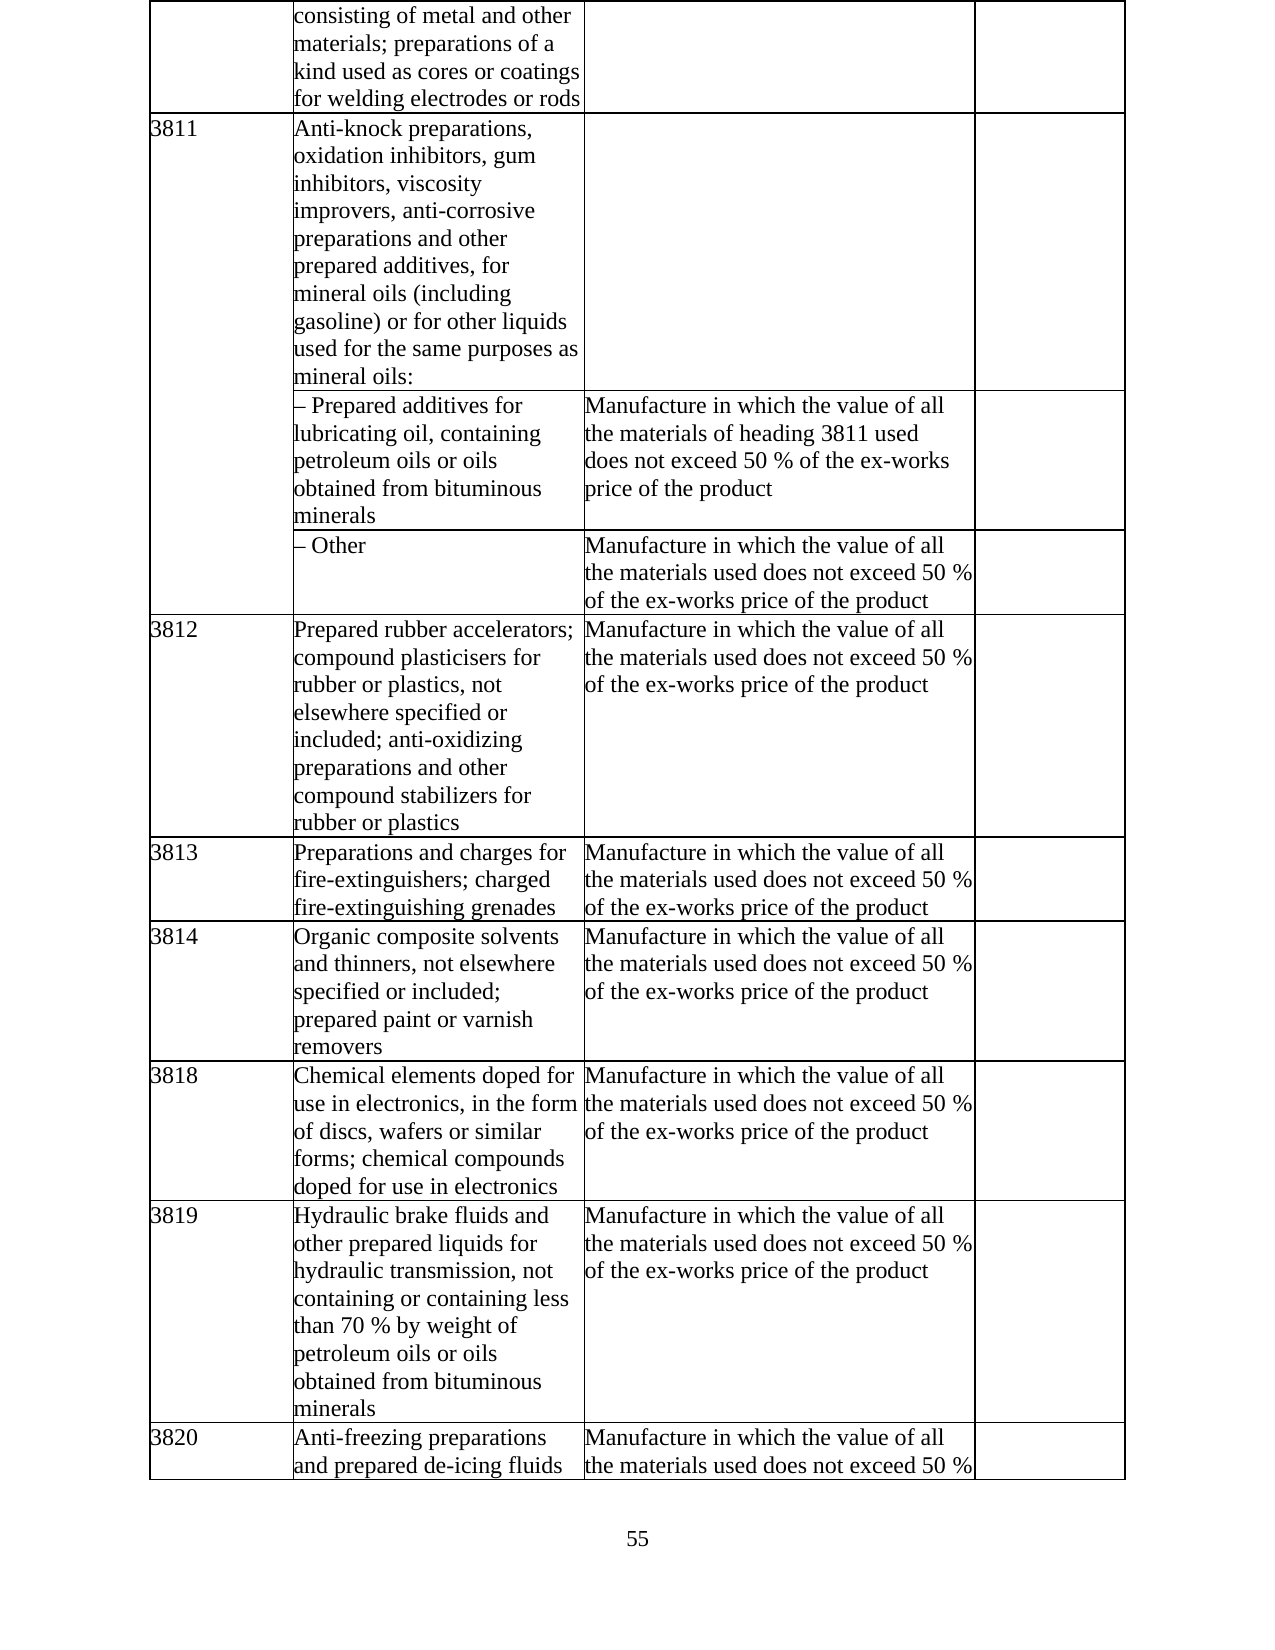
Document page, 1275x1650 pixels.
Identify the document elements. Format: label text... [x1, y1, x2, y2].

table_cell 3818 [151, 1062, 293, 1199]
table_cell 3813 [151, 838, 293, 920]
table_cell Anti-freezing preparations and prepared de-icing fluids [294, 1423, 584, 1479]
table_cell Manufacture in which the value of all the materials used does not exceed 50 % of the ex-works price of the product [585, 922, 974, 1060]
table_cell Manufacture in which the value of all the materials used does not exceed 50 % of the ex-works price of the product [585, 838, 974, 920]
table_cell [585, 2, 974, 112]
table_cell [976, 838, 1124, 920]
table_cell Anti-knock preparations, oxidation inhibitors, gum inhibitors, viscosity improvers, anti-corrosive preparations and other prepared additives, for mineral oils (including gasoline) or for other liquids used for the same purposes as mineral oils: [294, 114, 584, 389]
table_cell consisting of metal and other materials; preparations of a kind used as cores or coatings for welding electrodes or rods [294, 2, 584, 112]
table_cell [976, 1201, 1124, 1422]
table_cell Manufacture in which the value of all the materials used does not exceed 50 % of the ex-works price of the product [585, 1201, 974, 1422]
table_cell [976, 1423, 1124, 1479]
table_cell Organic composite solvents and thinners, not elsewhere specified or included; prepared paint or varnish removers [294, 922, 584, 1060]
table_cell Preparations and charges for fire-extinguishers; charged fire-extinguishing grenades [294, 838, 584, 920]
table_cell – Prepared additives for lubricating oil, containing petroleum oils or oils obtained from bituminous minerals [294, 391, 584, 529]
table_cell [976, 391, 1124, 529]
table_cell [976, 1062, 1124, 1199]
table_cell Prepared rubber accelerators; compound plasticisers for rubber or plastics, not elsewhere specified or included; anti-oxidizing preparations and other compound stabilizers for rubber or plastics [294, 615, 584, 836]
table_cell 3814 [151, 922, 293, 1060]
table_cell [151, 2, 293, 112]
table_cell [976, 2, 1124, 112]
table_cell Manufacture in which the value of all the materials used does not exceed 50 % [585, 1423, 974, 1479]
table_cell [585, 114, 974, 389]
table_cell [976, 615, 1124, 836]
table_cell Manufacture in which the value of all the materials of heading 3811 used does not exceed 50 % of the ex-works price of the product [585, 391, 974, 529]
table_cell Hydraulic brake fluids and other prepared liquids for hydraulic transmission, not containing or containing less than 70 % by weight of petroleum oils or oils obtained from bituminous minerals [294, 1201, 584, 1422]
table_cell Chemical elements doped for use in electronics, in the form of discs, wafers or similar forms; chemical compounds doped for use in electronics [294, 1062, 584, 1199]
table_cell – Other [294, 531, 584, 613]
table_cell [976, 922, 1124, 1060]
table_cell 3811 [151, 114, 293, 613]
table_cell 3819 [151, 1201, 293, 1422]
table_cell [976, 531, 1124, 613]
table_cell [976, 114, 1124, 389]
table_cell 3820 [151, 1423, 293, 1479]
table_cell Manufacture in which the value of all the materials used does not exceed 50 % of the ex-works price of the product [585, 531, 974, 613]
table_cell Manufacture in which the value of all the materials used does not exceed 50 % of the ex-works price of the product [585, 1062, 974, 1199]
table_cell 3812 [151, 615, 293, 836]
table_cell Manufacture in which the value of all the materials used does not exceed 50 % of the ex-works price of the product [585, 615, 974, 836]
